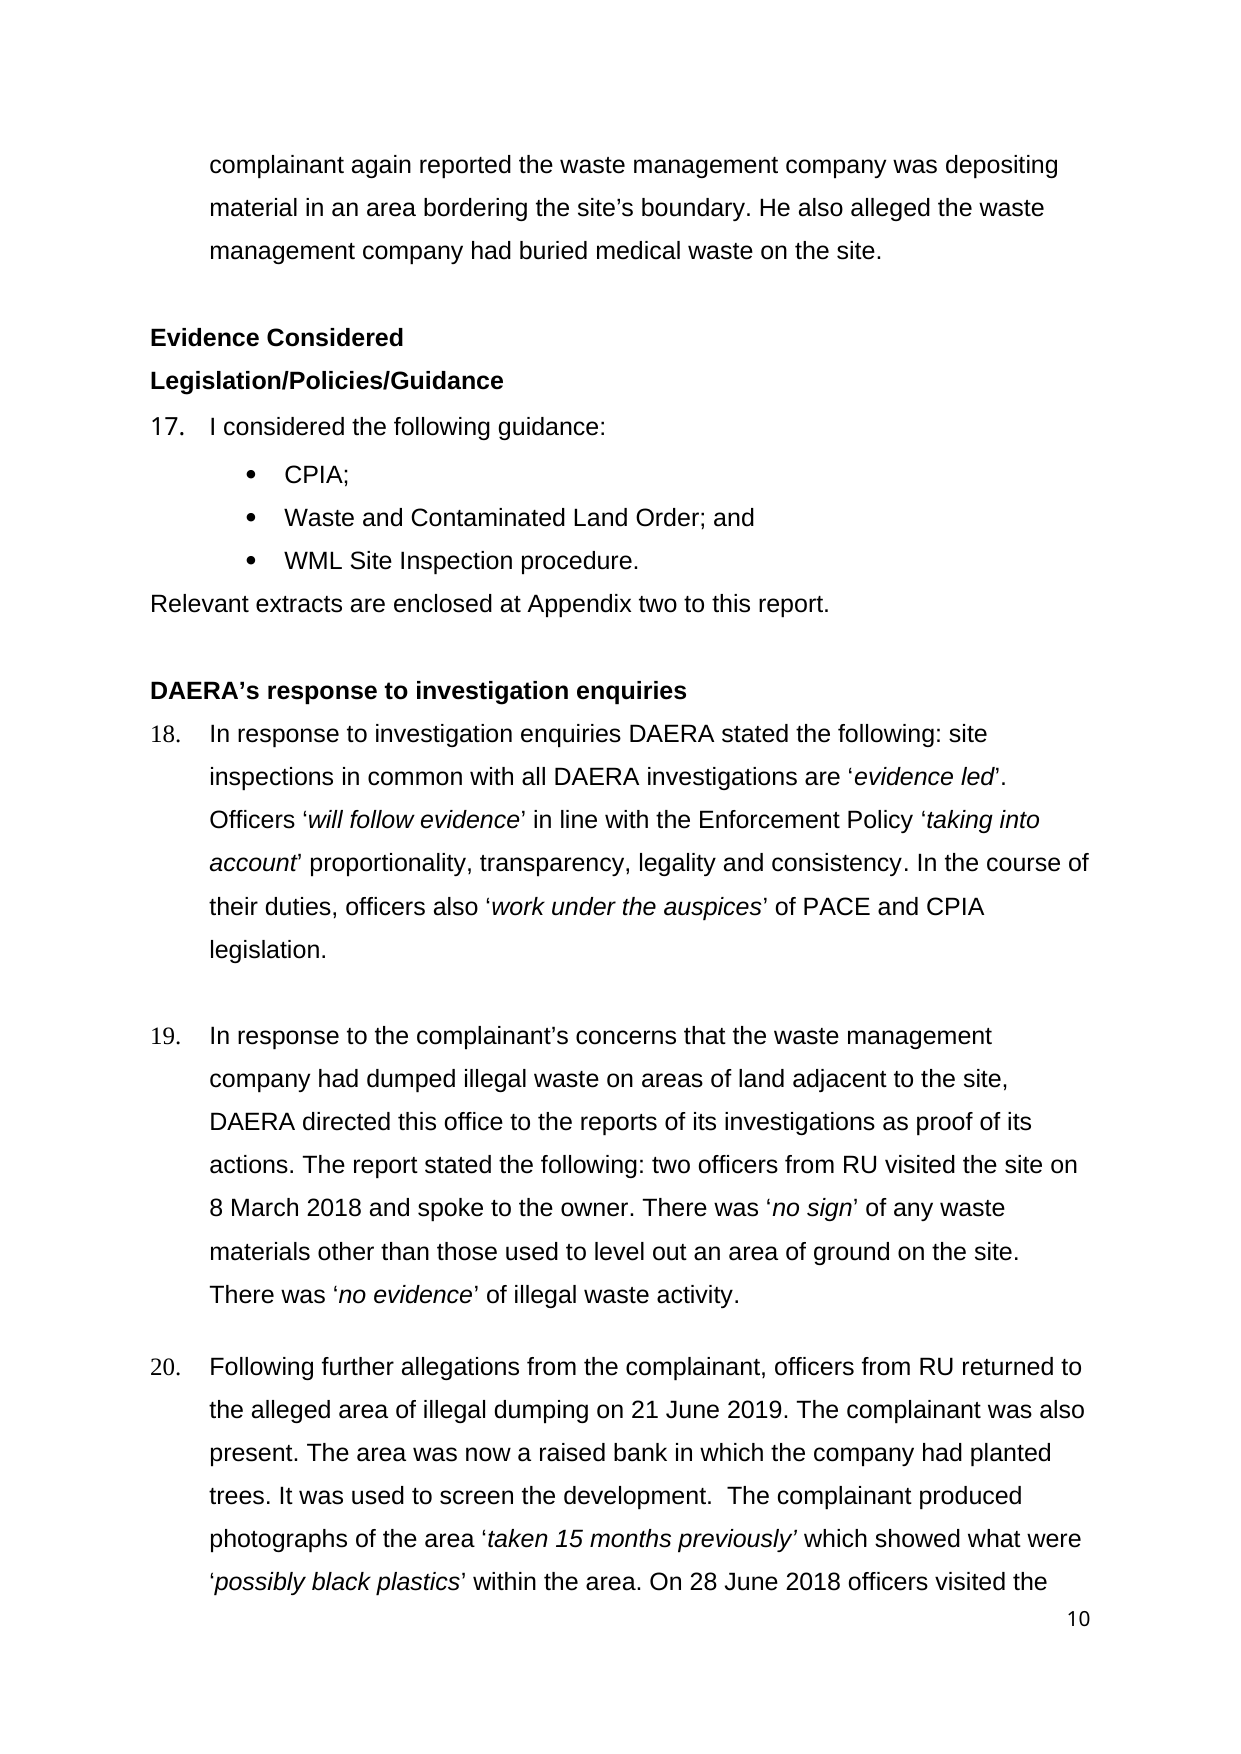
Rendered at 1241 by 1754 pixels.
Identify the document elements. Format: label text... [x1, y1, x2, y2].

list complainant again reported the waste management company was depositing material in an area bordering the site’s boundary. He also alleged the waste management company had buried medical waste on the site. [150, 150, 1090, 265]
list I considered the following guidance: [150, 409, 1090, 443]
list In response to the complainant’s concerns that the waste management company had dumped illegal waste on areas of land adjacent to the site, DAERA directed this office to the reports of its investigations as proof of its actions. The report stated the following: two officers from RU visited the site on 8 March 2018 and spoke to the owner. There was ‘no sign’ of any waste materials other than those used to level out an area of ground on the site. There was ‘no evidence’ of illegal waste activity. [150, 1021, 1090, 1308]
list In response to investigation enquiries DAERA stated the following: site inspections in common with all DAERA investigations are ‘evidence led’. Officers ‘will follow evidence’ in line with the Enforcement Policy ‘taking into account’ proportionality, transparency, legality and consistency. In the course of their duties, officers also ‘work under the auspices’ of PACE and CPIA legislation. [150, 719, 1090, 963]
text Relevant extracts are enclosed at Appendix two to this report. [150, 589, 1090, 618]
text Evidence Considered [150, 322, 1090, 351]
text DAERA’s response to investigation enquiries [150, 676, 1090, 704]
list Waste and Contaminated Land Order; and [247, 503, 1090, 532]
list Following further allegations from the complainant, officers from RU returned to the alleged area of illegal dumping on 21 June 2019. The complainant was also present. The area was now a raised bank in which the company had planted trees. It was used to screen the development. The complainant produced photographs of the area ‘taken 15 months previously’ which showed what were ‘possibly black plastics’ within the area. On 28 June 2018 officers visited the [150, 1352, 1090, 1596]
list CPIA; [247, 460, 1090, 489]
text Legislation/Policies/Guidance [150, 366, 1090, 394]
list WML Site Inspection procedure. [247, 546, 1090, 575]
